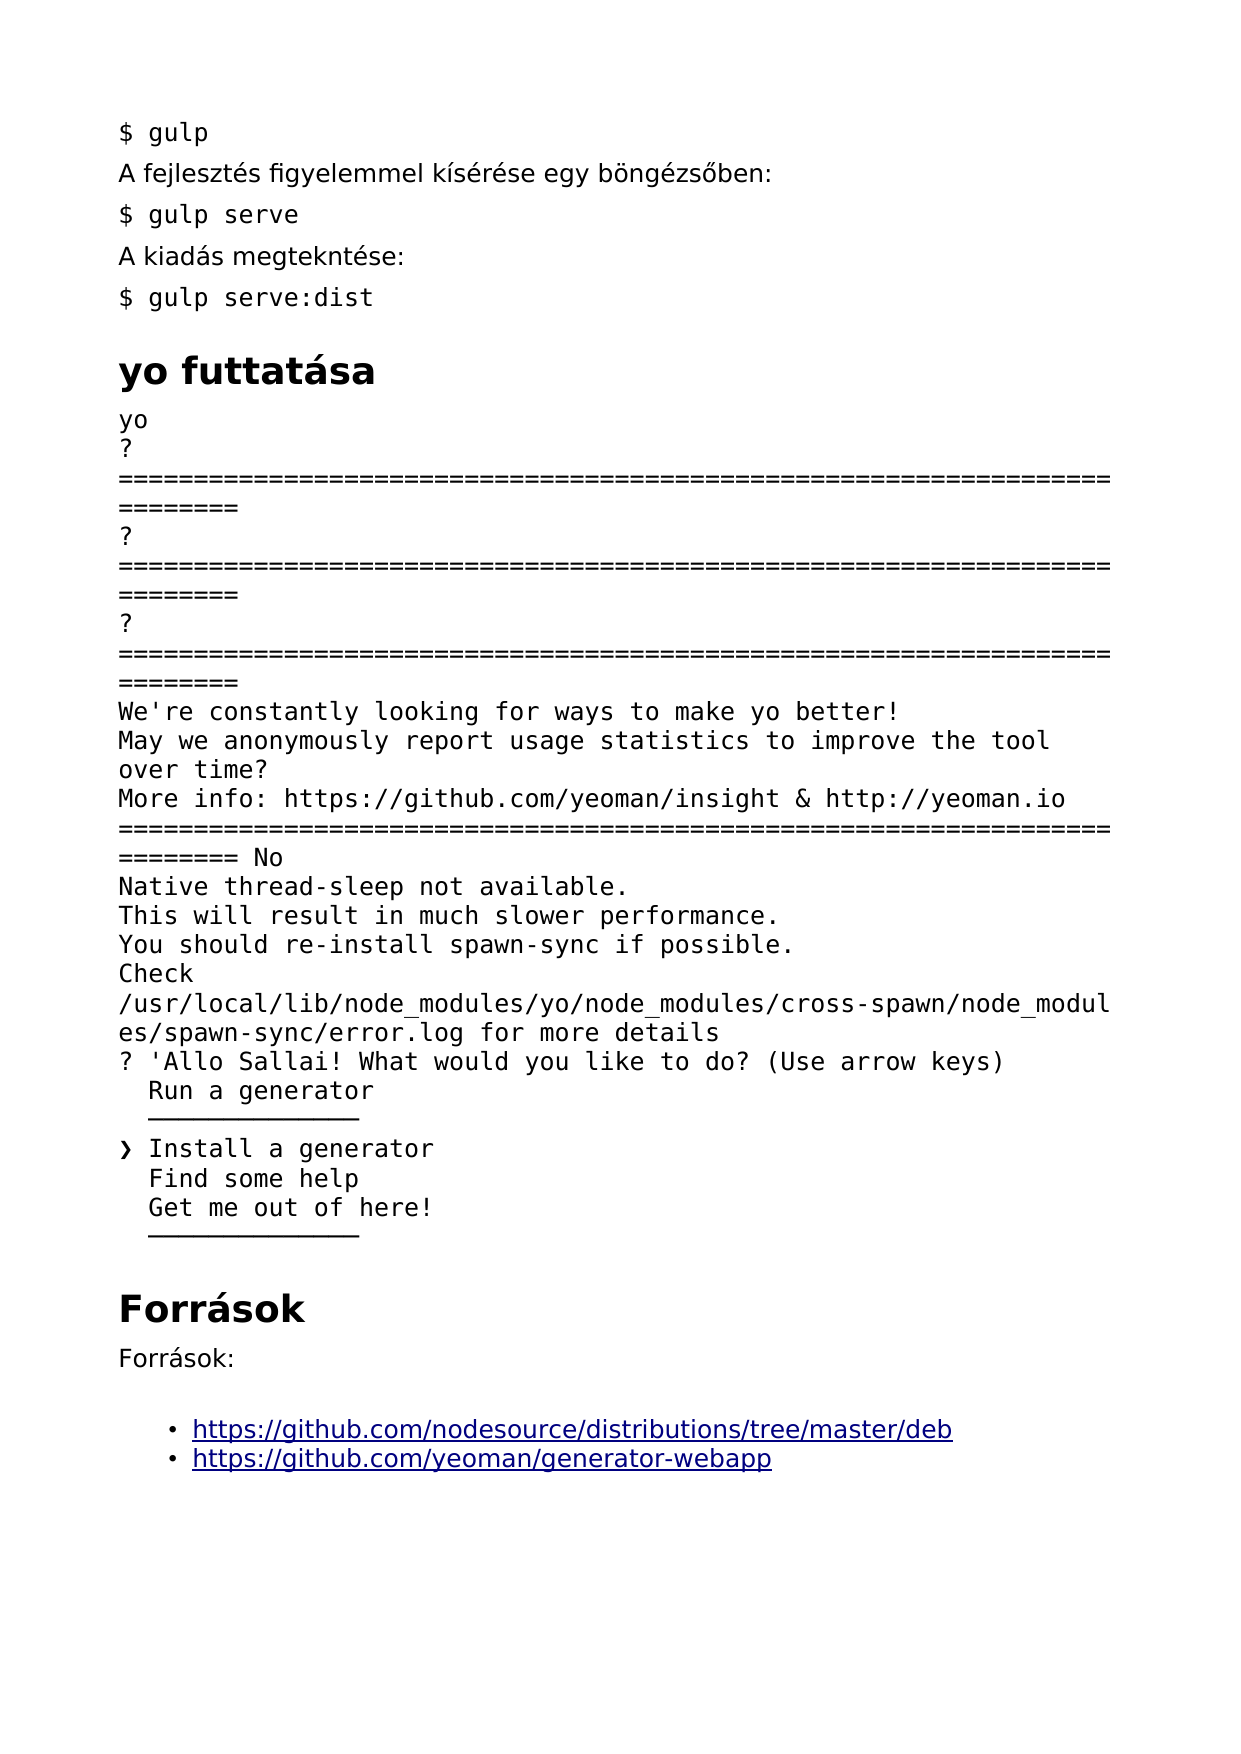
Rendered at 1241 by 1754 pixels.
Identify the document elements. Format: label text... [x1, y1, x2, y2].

text $ gulp serve:dist [118, 283, 1122, 312]
list https://github.com/nodesource/distributions/tree/master/deb [177, 1415, 1122, 1444]
text A fejlesztés figyelemmel kísérése egy böngézsőben: [118, 159, 1122, 188]
text $ gulp serve [118, 201, 1122, 230]
list https://github.com/yeoman/generator-webapp [177, 1444, 1122, 1474]
subtitle Források [118, 1288, 1122, 1332]
text $ gulp [118, 118, 1122, 147]
text yo ? ========================================================================== ? ========================================================================== ? ========================================================================== We're constantly looking for ways to make yo better! May we anonymously report usage statistics to improve the tool over time? More info: https://github.com/yeoman/insight & http://yeoman.io ========================================================================== No Native thread-sleep not available. This will result in much slower performance. You should re-install spawn-sync if possible. Check /usr/local/lib/node_modules/yo/node_modules/cross-spawn/node_modules/spawn-sync/error.log for more details ? 'Allo Sallai! What would you like to do? (Use arrow keys) Run a generator ────────────── ❯ Install a generator Find some help Get me out of here! ────────────── [118, 405, 1122, 1251]
text Források: [118, 1344, 1122, 1373]
subtitle yo futtatása [118, 349, 1122, 393]
text A kiadás megtekntése: [118, 242, 1122, 271]
